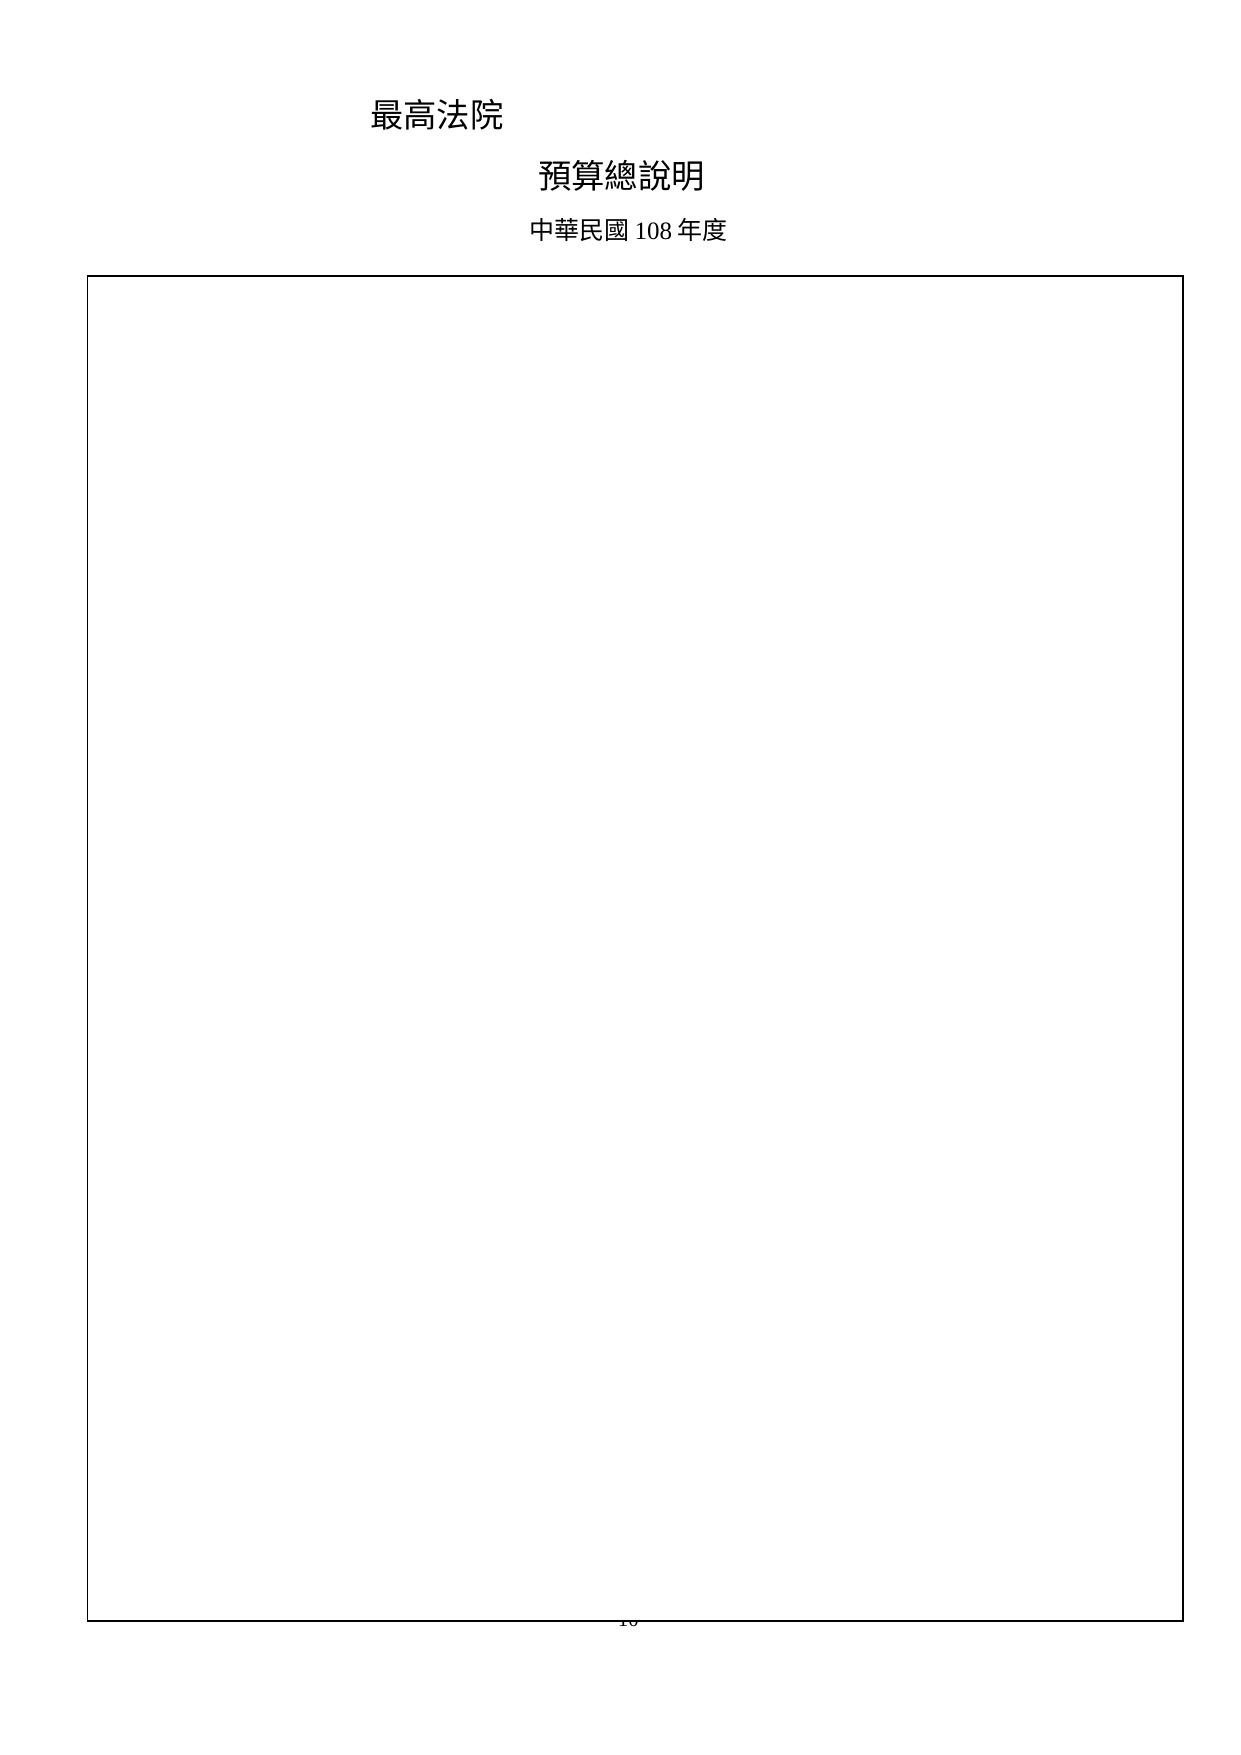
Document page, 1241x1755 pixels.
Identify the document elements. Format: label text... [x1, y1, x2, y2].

text (一)前(106)年度計畫實施成果及預算執行情形 [75, 1407, 87, 1470]
text 三、以往年度計畫實施成果及預算執行情形 [75, 1345, 87, 1407]
text 1.計畫實施成果 [75, 1470, 87, 1532]
